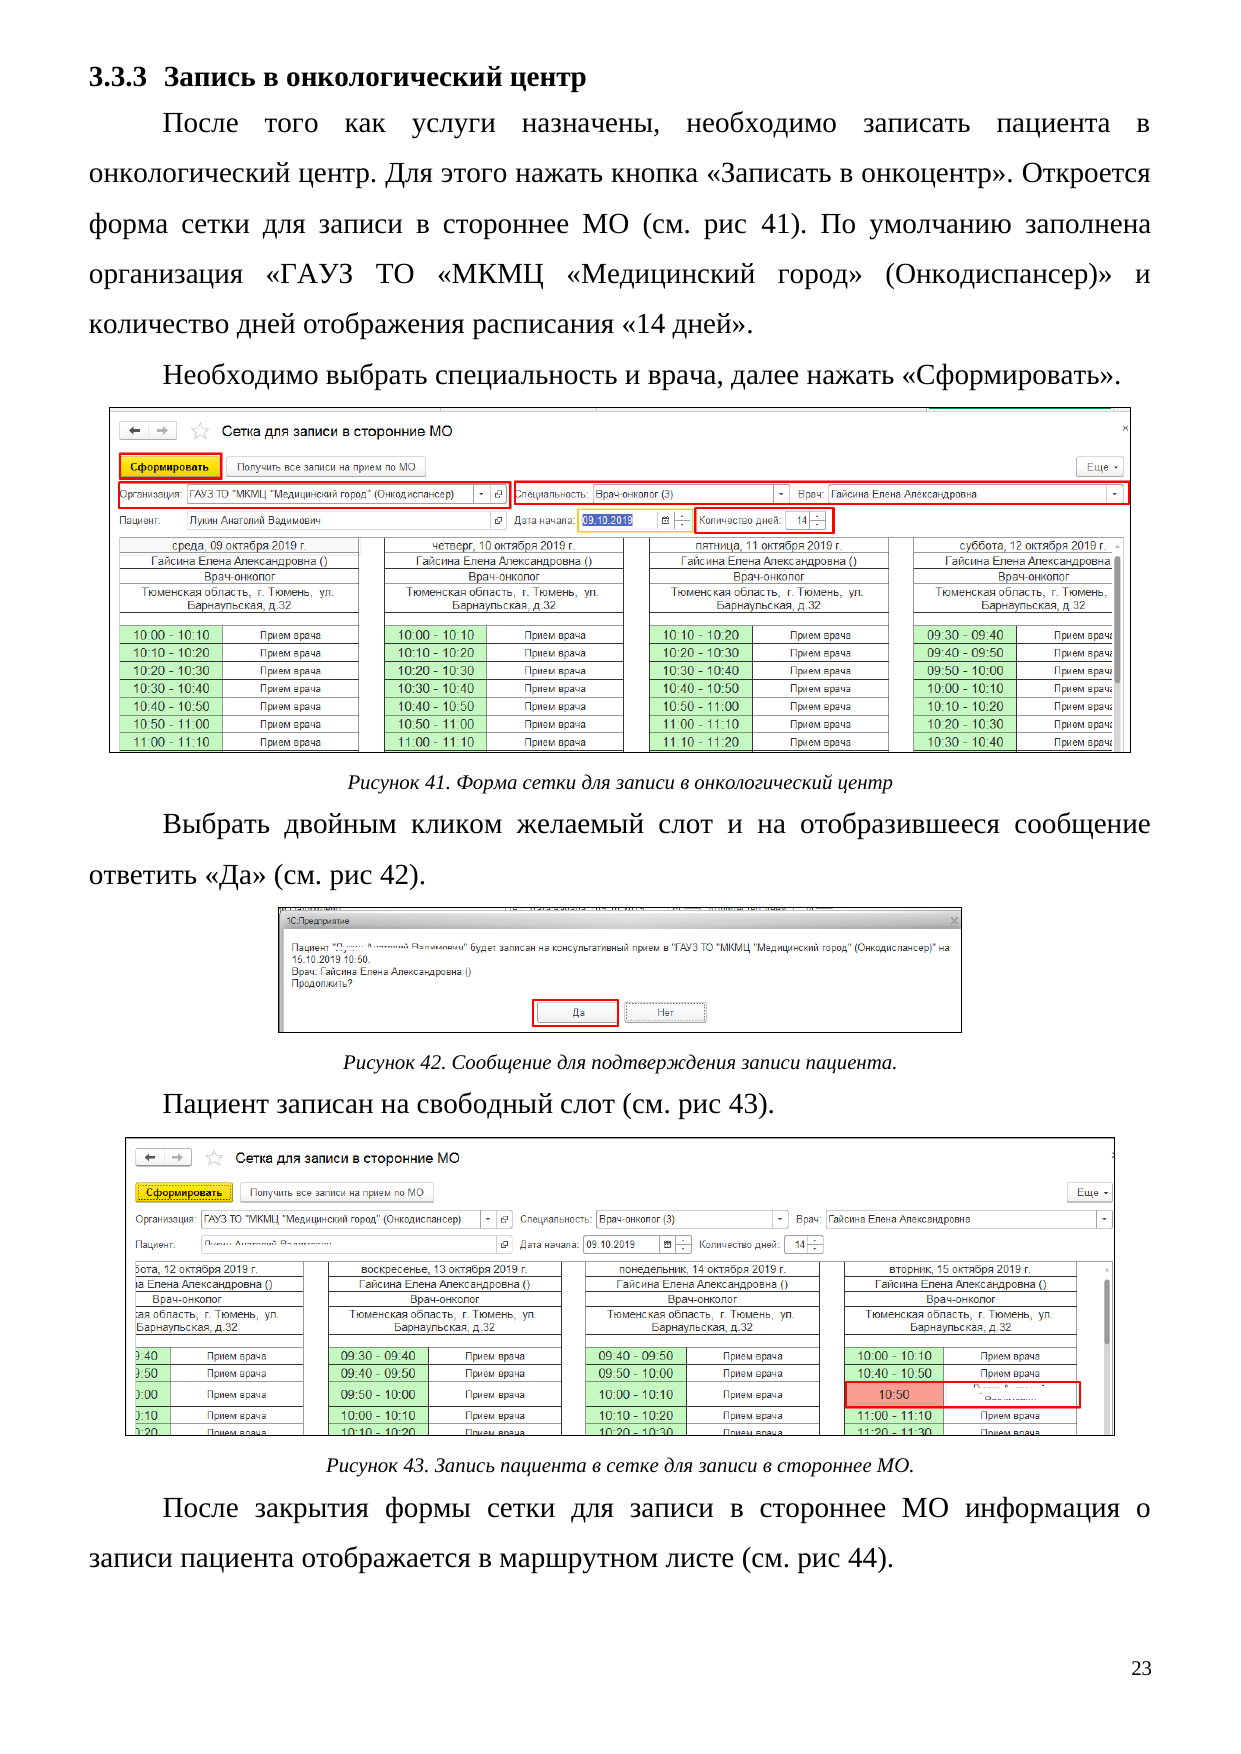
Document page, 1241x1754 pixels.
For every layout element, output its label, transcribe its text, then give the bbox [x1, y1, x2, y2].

text Рисунок 43. Запись пациента в сетке для записи в стороннее МО. [89, 1453, 1152, 1477]
text Рисунок 42. Сообщение для подтверждения записи пациента. [89, 1050, 1152, 1074]
text После того как услуги назначены, необходимо записать пациента в онкологический центр. Для этого нажать кнопка «Записать в онкоцентр». Откроется форма сетки для записи в стороннее МО (см. рис 41). По умолчанию заполнена организация «ГАУЗ ТО «МКМЦ «Медицинский город» (Онкодиспансер)» и количество дней отображения расписания «14 дней». [89, 105, 1152, 340]
picture [279, 908, 961, 1032]
text Выбрать двойным кликом желаемый слот и на отобразившееся сообщение ответить «Да» (см. рис 42). [89, 807, 1152, 891]
picture [110, 408, 1130, 752]
text После закрытия формы сетки для записи в стороннее МО информация о записи пациента отображается в маршрутном листе (см. рис 44). [89, 1490, 1152, 1573]
text Необходимо выбрать специальность и врача, далее нажать «Сформировать». [89, 357, 1152, 390]
picture [126, 1138, 1114, 1435]
subtitle Запись в онкологический центр [89, 59, 1152, 93]
text Рисунок 41. Форма сетки для записи в онкологический центр [89, 770, 1152, 794]
text Пациент записан на свободный слот (см. рис 43). [89, 1086, 1152, 1120]
